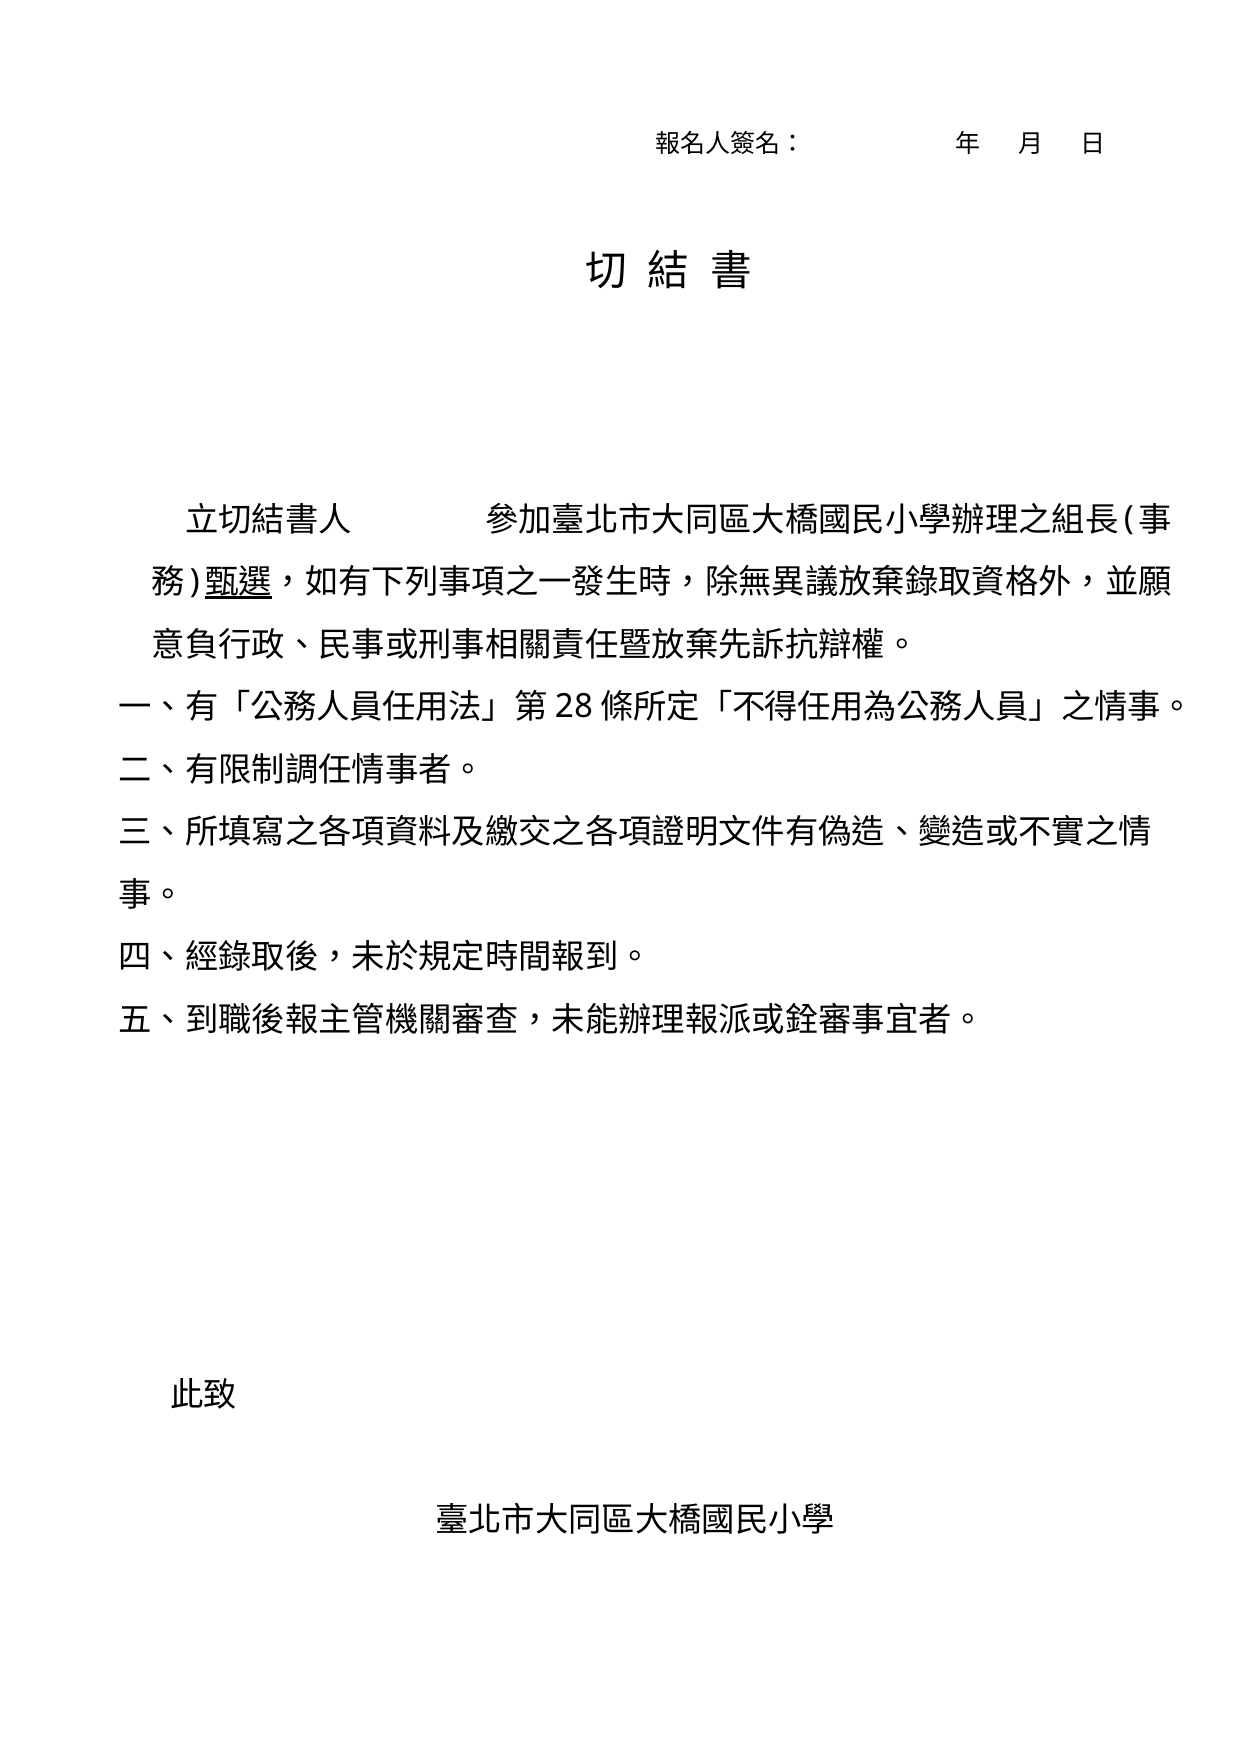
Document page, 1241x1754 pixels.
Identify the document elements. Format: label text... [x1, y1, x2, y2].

text 三、所填寫之各項資料及繳交之各項證明文件有偽造、變造或不實之情事。 [118, 788, 1181, 913]
text 立切結書人 參加臺北市大同區大橋國民小學辦理之組長(事務)甄選，如有下列事項之一發生時，除無異議放棄錄取資格外，並願意負行政、民事或刑事相關責任暨放棄先訴抗辯權。 [152, 475, 1181, 663]
text 二、有限制調任情事者。 [118, 725, 1181, 788]
text 一、有「公務人員任用法」第28條所定「不得任用為公務人員」之情事。 [118, 663, 1181, 725]
text 五、到職後報主管機關審查，未能辦理報派或銓審事宜者。 [118, 975, 1181, 1038]
text 報名人簽名： 年 月 日 [118, 100, 1181, 163]
text 臺北市大同區大橋國民小學 [118, 1475, 1181, 1538]
text 此致 [118, 1350, 1181, 1413]
text 切 結 書 [118, 225, 1181, 288]
text 四、經錄取後，未於規定時間報到。 [118, 913, 1181, 975]
